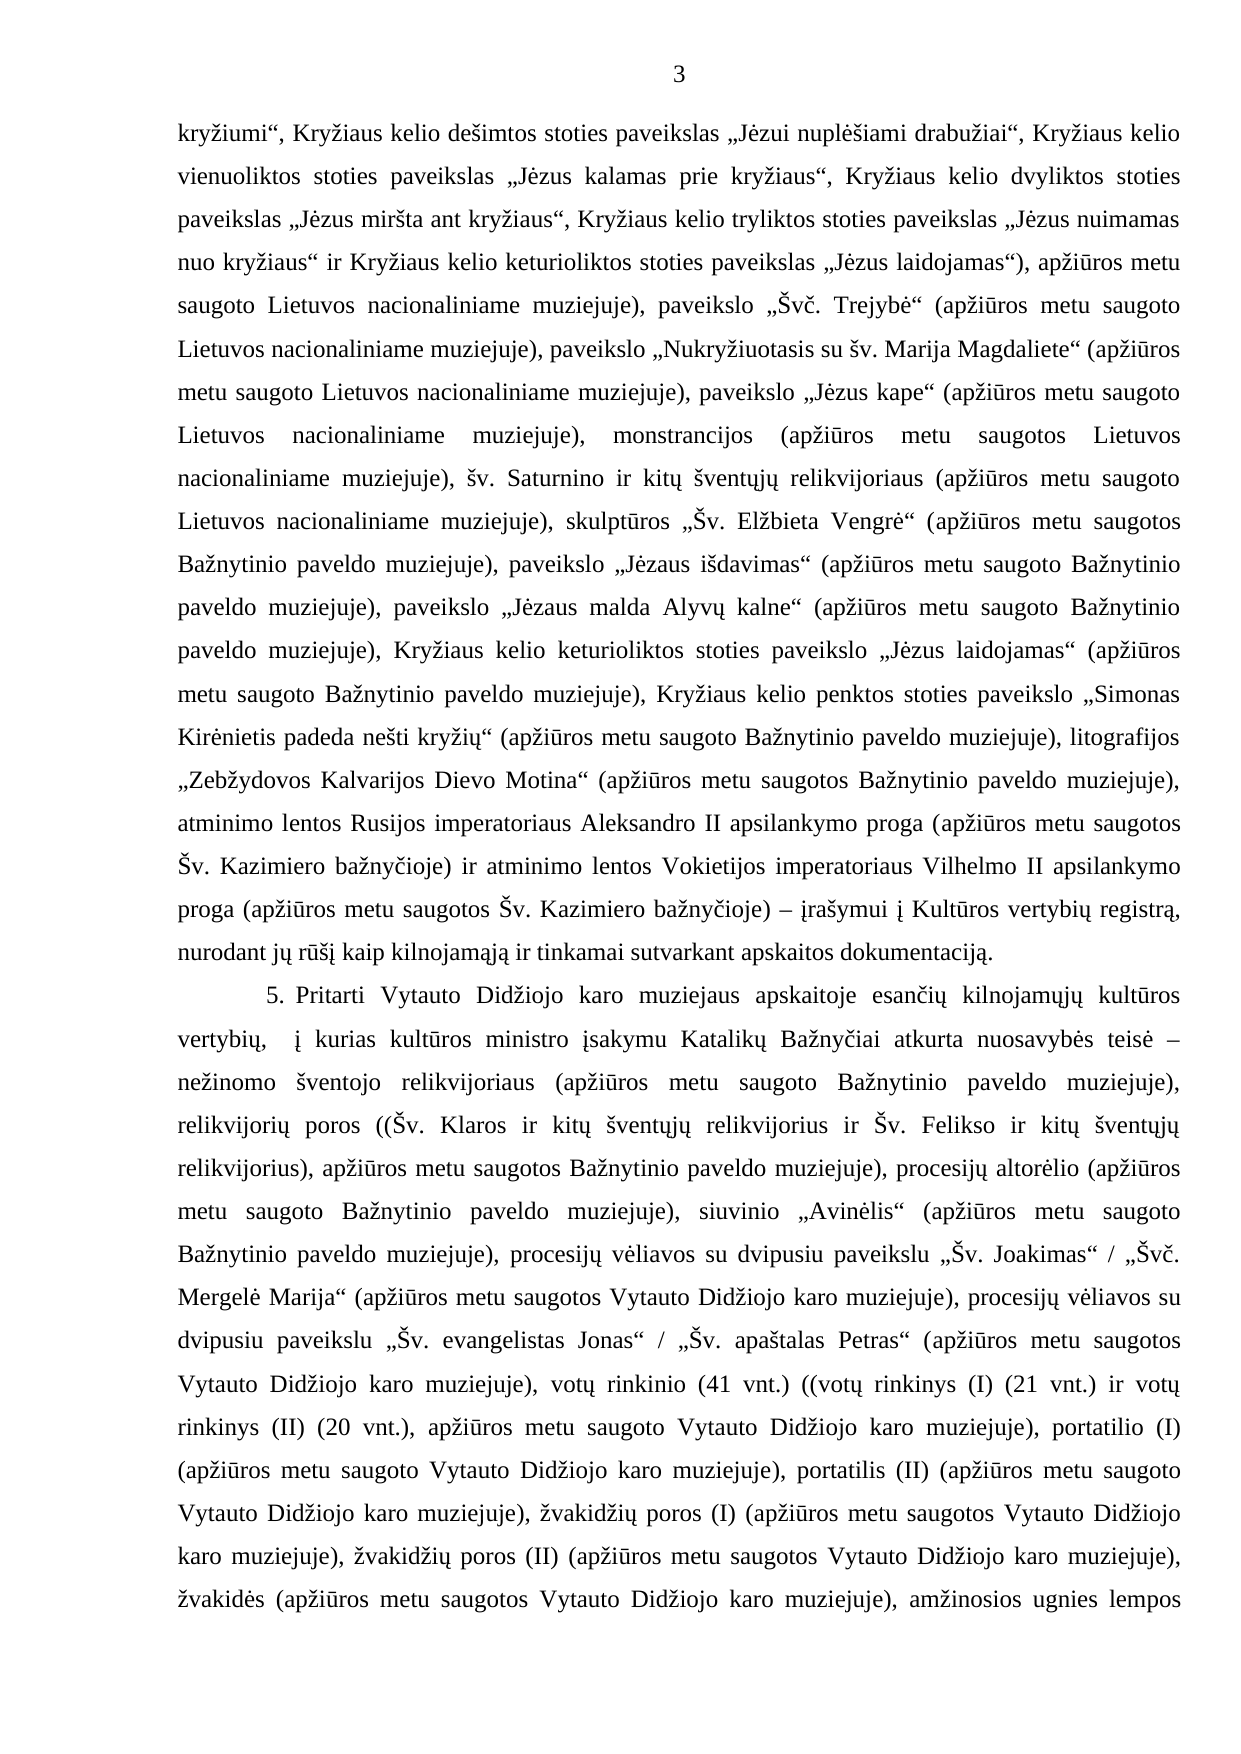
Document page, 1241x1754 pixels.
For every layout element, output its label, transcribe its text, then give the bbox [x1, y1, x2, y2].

text kryžiumi“, Kryžiaus kelio dešimtos stoties paveikslas „Jėzui nuplėšiami drabužiai“, Kryžiaus kelio vienuoliktos stoties paveikslas „Jėzus kalamas prie kryžiaus“, Kryžiaus kelio dvyliktos stoties paveikslas „Jėzus miršta ant kryžiaus“, Kryžiaus kelio tryliktos stoties paveikslas „Jėzus nuimamas nuo kryžiaus“ ir Kryžiaus kelio keturioliktos stoties paveikslas „Jėzus laidojamas“), apžiūros metu saugoto Lietuvos nacionaliniame muziejuje), paveikslo „Švč. Trejybė“ (apžiūros metu saugoto Lietuvos nacionaliniame muziejuje), paveikslo „Nukryžiuotasis su šv. Marija Magdaliete“ (apžiūros metu saugoto Lietuvos nacionaliniame muziejuje), paveikslo „Jėzus kape“ (apžiūros metu saugoto Lietuvos nacionaliniame muziejuje), monstrancijos (apžiūros metu saugotos Lietuvos nacionaliniame muziejuje), šv. Saturnino ir kitų šventųjų relikvijoriaus (apžiūros metu saugoto Lietuvos nacionaliniame muziejuje), skulptūros „Šv. Elžbieta Vengrė“ (apžiūros metu saugotos Bažnytinio paveldo muziejuje), paveikslo „Jėzaus išdavimas“ (apžiūros metu saugoto Bažnytinio paveldo muziejuje), paveikslo „Jėzaus malda Alyvų kalne“ (apžiūros metu saugoto Bažnytinio paveldo muziejuje), Kryžiaus kelio keturioliktos stoties paveikslo „Jėzus laidojamas“ (apžiūros metu saugoto Bažnytinio paveldo muziejuje), Kryžiaus kelio penktos stoties paveikslo „Simonas Kirėnietis padeda nešti kryžių“ (apžiūros metu saugoto Bažnytinio paveldo muziejuje), litografijos „Zebžydovos Kalvarijos Dievo Motina“ (apžiūros metu saugotos Bažnytinio paveldo muziejuje), atminimo lentos Rusijos imperatoriaus Aleksandro II apsilankymo proga (apžiūros metu saugotos Šv. Kazimiero bažnyčioje) ir atminimo lentos Vokietijos imperatoriaus Vilhelmo II apsilankymo proga (apžiūros metu saugotos Šv. Kazimiero bažnyčioje) – įrašymui į Kultūros vertybių registrą, nurodant jų rūšį kaip kilnojamąją ir tinkamai sutvarkant apskaitos dokumentaciją. [177, 118, 1181, 966]
text 5. Pritarti Vytauto Didžiojo karo muziejaus apskaitoje esančių kilnojamųjų kultūros vertybių, į kurias kultūros ministro įsakymu Katalikų Bažnyčiai atkurta nuosavybės teisė – nežinomo šventojo relikvijoriaus (apžiūros metu saugoto Bažnytinio paveldo muziejuje), relikvijorių poros ((Šv. Klaros ir kitų šventųjų relikvijorius ir Šv. Felikso ir kitų šventųjų relikvijorius), apžiūros metu saugotos Bažnytinio paveldo muziejuje), procesijų altorėlio (apžiūros metu saugoto Bažnytinio paveldo muziejuje), siuvinio „Avinėlis“ (apžiūros metu saugoto Bažnytinio paveldo muziejuje), procesijų vėliavos su dvipusiu paveikslu „Šv. Joakimas“ / „Švč. Mergelė Marija“ (apžiūros metu saugotos Vytauto Didžiojo karo muziejuje), procesijų vėliavos su dvipusiu paveikslu „Šv. evangelistas Jonas“ / „Šv. apaštalas Petras“ (apžiūros metu saugotos Vytauto Didžiojo karo muziejuje), votų rinkinio (41 vnt.) ((votų rinkinys (I) (21 vnt.) ir votų rinkinys (II) (20 vnt.), apžiūros metu saugoto Vytauto Didžiojo karo muziejuje), portatilio (I) (apžiūros metu saugoto Vytauto Didžiojo karo muziejuje), portatilis (II) (apžiūros metu saugoto Vytauto Didžiojo karo muziejuje), žvakidžių poros (I) (apžiūros metu saugotos Vytauto Didžiojo karo muziejuje), žvakidžių poros (II) (apžiūros metu saugotos Vytauto Didžiojo karo muziejuje), žvakidės (apžiūros metu saugotos Vytauto Didžiojo karo muziejuje), amžinosios ugnies lempos [177, 981, 1181, 1613]
